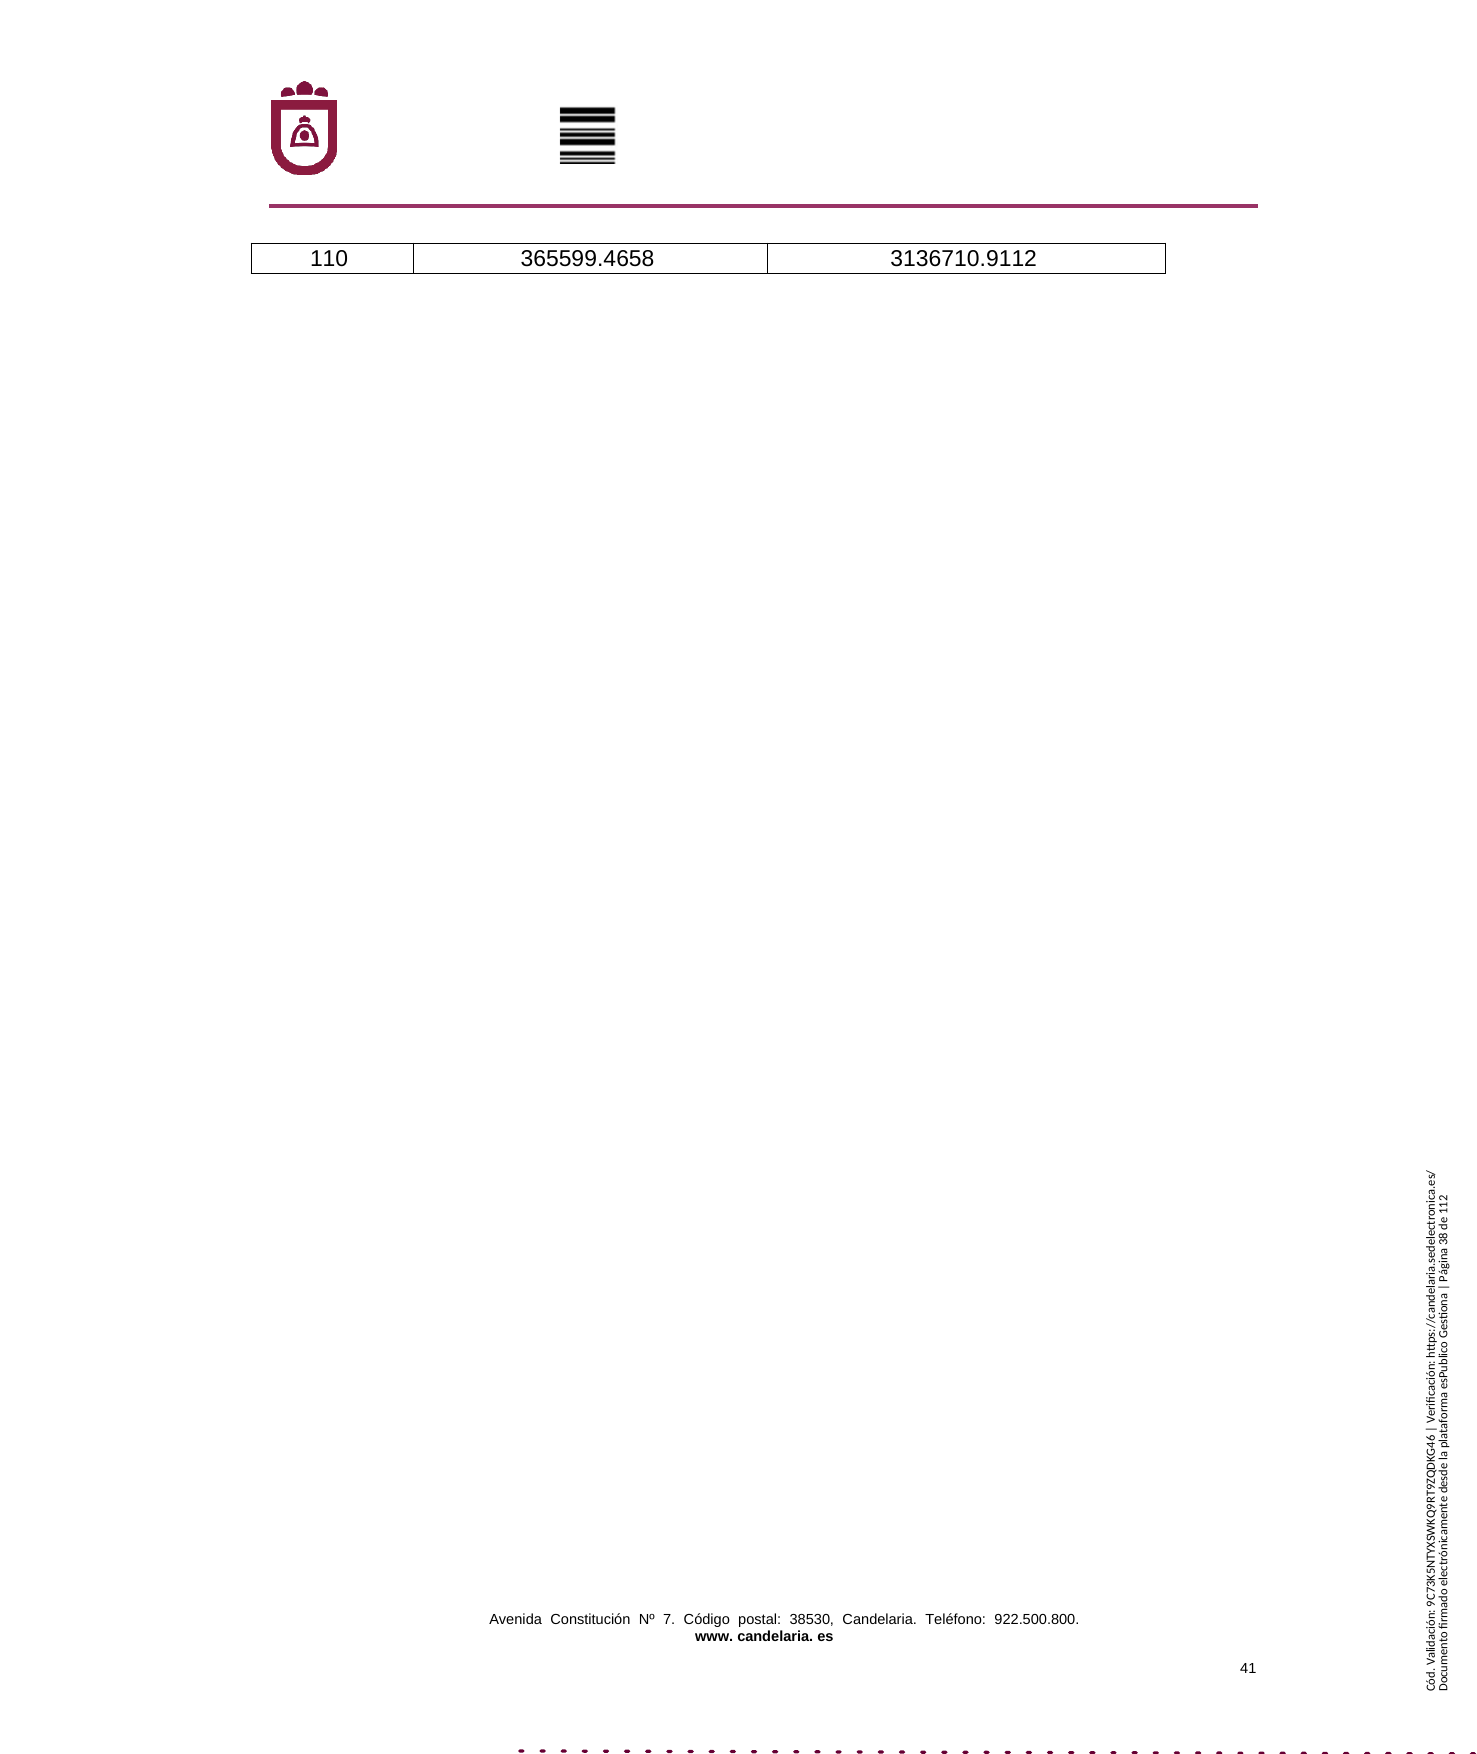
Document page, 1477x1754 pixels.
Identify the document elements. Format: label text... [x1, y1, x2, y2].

table_cell 3136710.9112 [768, 244, 1165, 273]
table_cell 110 [252, 244, 413, 273]
table_cell 365599.4658 [414, 244, 767, 273]
